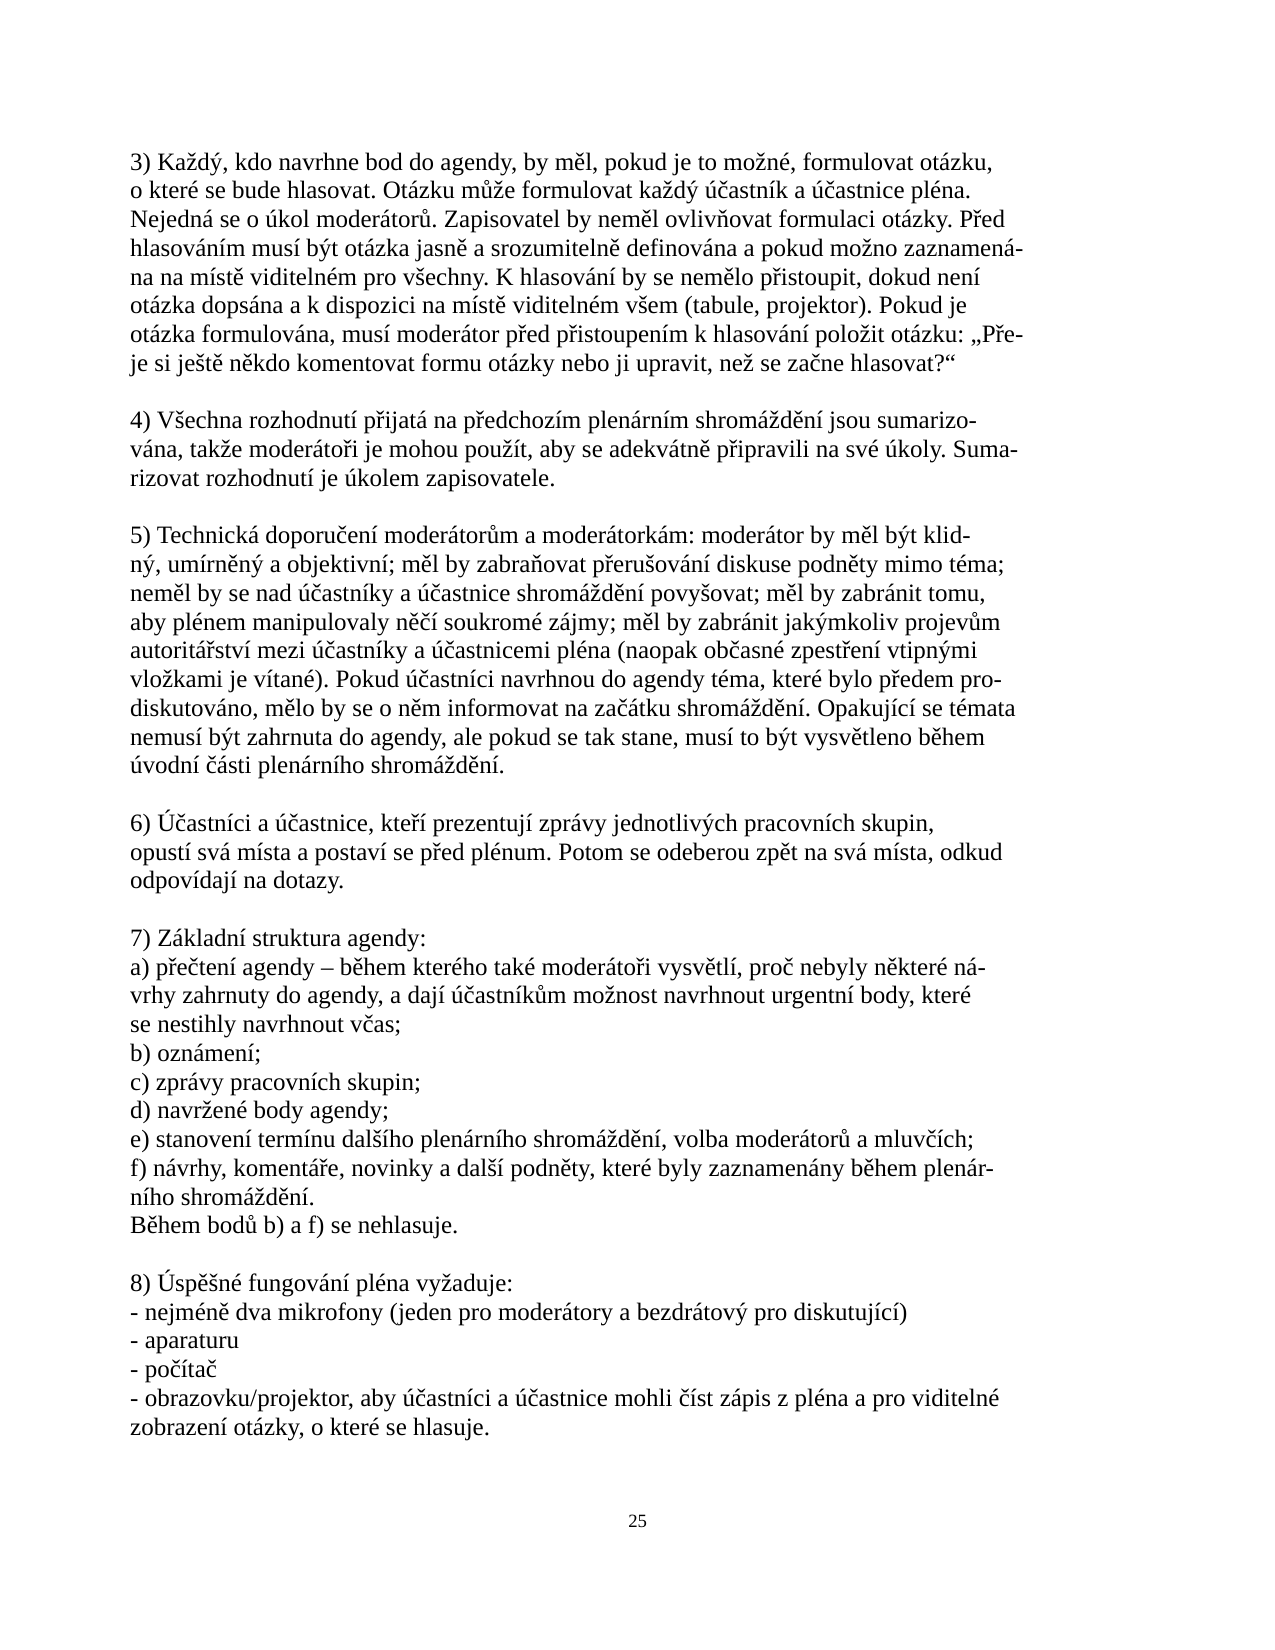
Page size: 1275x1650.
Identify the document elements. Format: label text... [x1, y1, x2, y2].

text 7) Základní struktura agendy: [124, 923, 1157, 952]
text 8) Úspěšné fungování pléna vyžaduje: [124, 1268, 1157, 1297]
text vrhy zahrnuty do agendy, a dají účastníkům možnost navrhnout urgentní body, které [124, 981, 1157, 1009]
text 4) Všechna rozhodnutí přijatá na předchozím plenárním shromáždění jsou sumarizo- [124, 406, 1157, 434]
text vložkami je vítané). Pokud účastníci navrhnou do agendy téma, které bylo předem pro- [124, 664, 1157, 693]
text neměl by se nad účastníky a účastnice shromáždění povyšovat; měl by zabránit tomu, [124, 578, 1157, 607]
text 5) Technická doporučení moderátorům a moderátorkám: moderátor by měl být klid- [124, 521, 1157, 549]
text hlasováním musí být otázka jasně a srozumitelně definována a pokud možno zaznamená- [124, 233, 1157, 262]
text d) navržené body agendy; [124, 1096, 1157, 1124]
text 3) Každý, kdo navrhne bod do agendy, by měl, pokud je to možné, formulovat otázku, [124, 147, 1157, 176]
text zobrazení otázky, o které se hlasuje. [124, 1412, 1157, 1441]
text b) oznámení; [124, 1038, 1157, 1067]
text ního shromáždění. [124, 1182, 1157, 1211]
text úvodní části plenárního shromáždění. [124, 751, 1157, 779]
text nemusí být zahrnuta do agendy, ale pokud se tak stane, musí to být vysvětleno během [124, 722, 1157, 751]
text vána, takže moderátoři je mohou použít, aby se adekvátně připravili na své úkoly. Suma- [124, 434, 1157, 463]
text diskutováno, mělo by se o něm informovat na začátku shromáždění. Opakující se témata [124, 693, 1157, 722]
text - počítač [124, 1354, 1157, 1383]
text e) stanovení termínu dalšího plenárního shromáždění, volba moderátorů a mluvčích; [124, 1124, 1157, 1153]
text 6) Účastníci a účastnice, kteří prezentují zprávy jednotlivých pracovních skupin, [124, 808, 1157, 837]
text ný, umírněný a objektivní; měl by zabraňovat přerušování diskuse podněty mimo téma; [124, 549, 1157, 578]
text Nejedná se o úkol moderátorů. Zapisovatel by neměl ovlivňovat formulaci otázky. Před [124, 204, 1157, 233]
text aby plénem manipulovaly něčí soukromé zájmy; měl by zabránit jakýmkoliv projevům [124, 607, 1157, 636]
text rizovat rozhodnutí je úkolem zapisovatele. [124, 463, 1157, 492]
text otázka formulována, musí moderátor před přistoupením k hlasování položit otázku: „Pře- [124, 319, 1157, 348]
text autoritářství mezi účastníky a účastnicemi pléna (naopak občasné zpestření vtipnými [124, 636, 1157, 664]
text opustí svá místa a postaví se před plénum. Potom se odeberou zpět na svá místa, odkud [124, 837, 1157, 866]
text na na místě viditelném pro všechny. K hlasování by se nemělo přistoupit, dokud není [124, 262, 1157, 291]
text o které se bude hlasovat. Otázku může formulovat každý účastník a účastnice pléna. [124, 176, 1157, 204]
text se nestihly navrhnout včas; [124, 1009, 1157, 1038]
text odpovídají na dotazy. [124, 866, 1157, 894]
text Během bodů b) a f) se nehlasuje. [124, 1211, 1157, 1239]
text f) návrhy, komentáře, novinky a další podněty, které byly zaznamenány během plenár- [124, 1153, 1157, 1182]
text - obrazovku/projektor, aby účastníci a účastnice mohli číst zápis z pléna a pro viditelné [124, 1383, 1157, 1412]
text - nejméně dva mikrofony (jeden pro moderátory a bezdrátový pro diskutující) [124, 1297, 1157, 1326]
text a) přečtení agendy – během kterého také moderátoři vysvětlí, proč nebyly některé ná- [124, 952, 1157, 981]
text otázka dopsána a k dispozici na místě viditelném všem (tabule, projektor). Pokud je [124, 291, 1157, 319]
text je si ještě někdo komentovat formu otázky nebo ji upravit, než se začne hlasovat?“ [124, 348, 1157, 377]
text c) zprávy pracovních skupin; [124, 1067, 1157, 1096]
text - aparaturu [124, 1326, 1157, 1354]
